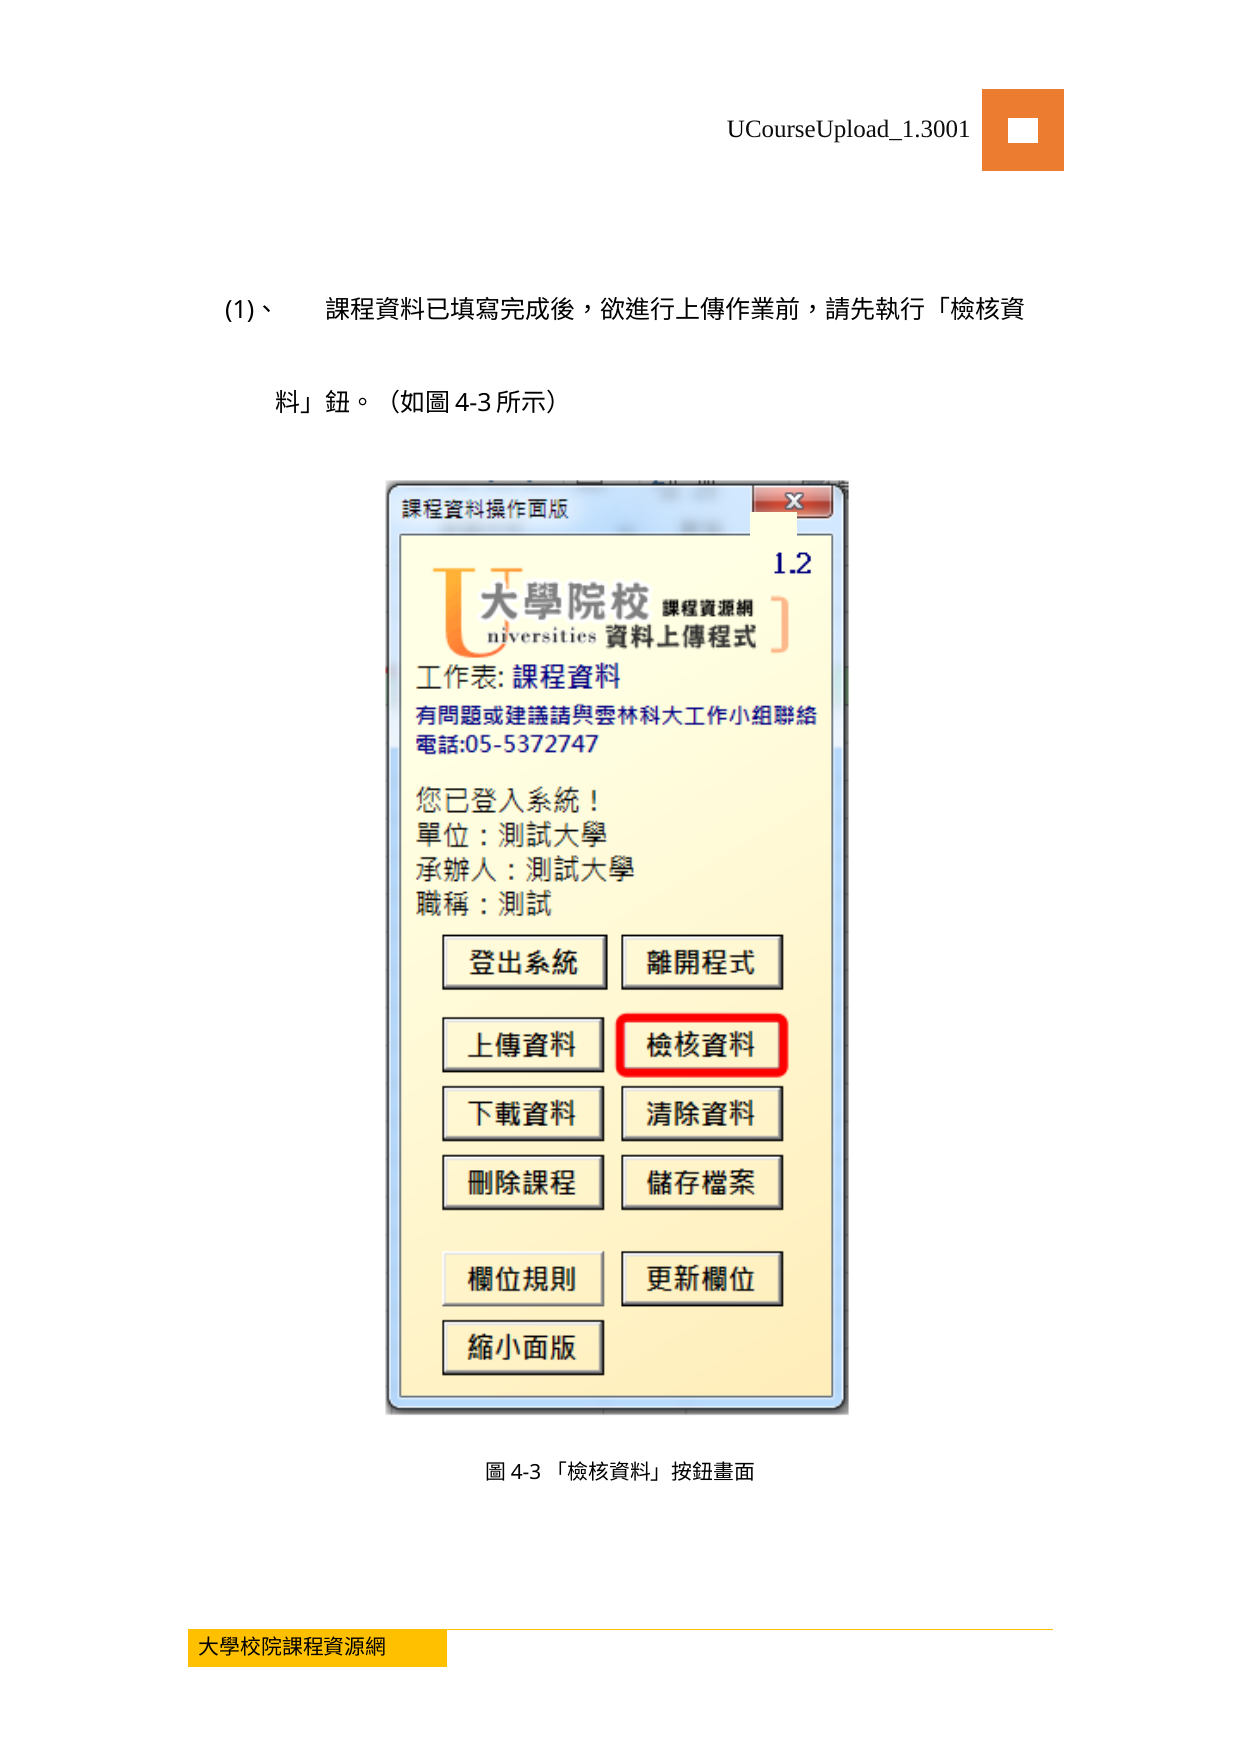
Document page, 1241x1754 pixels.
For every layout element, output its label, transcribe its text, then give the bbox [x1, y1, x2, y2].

text 圖4-3 「檢核資料」按鈕畫面 [187, 1455, 1053, 1486]
list 課程資料已填寫完成後，欲進行上傳作業前，請先執行「檢核資料」鈕。（如圖4-3所示） [225, 266, 1053, 422]
